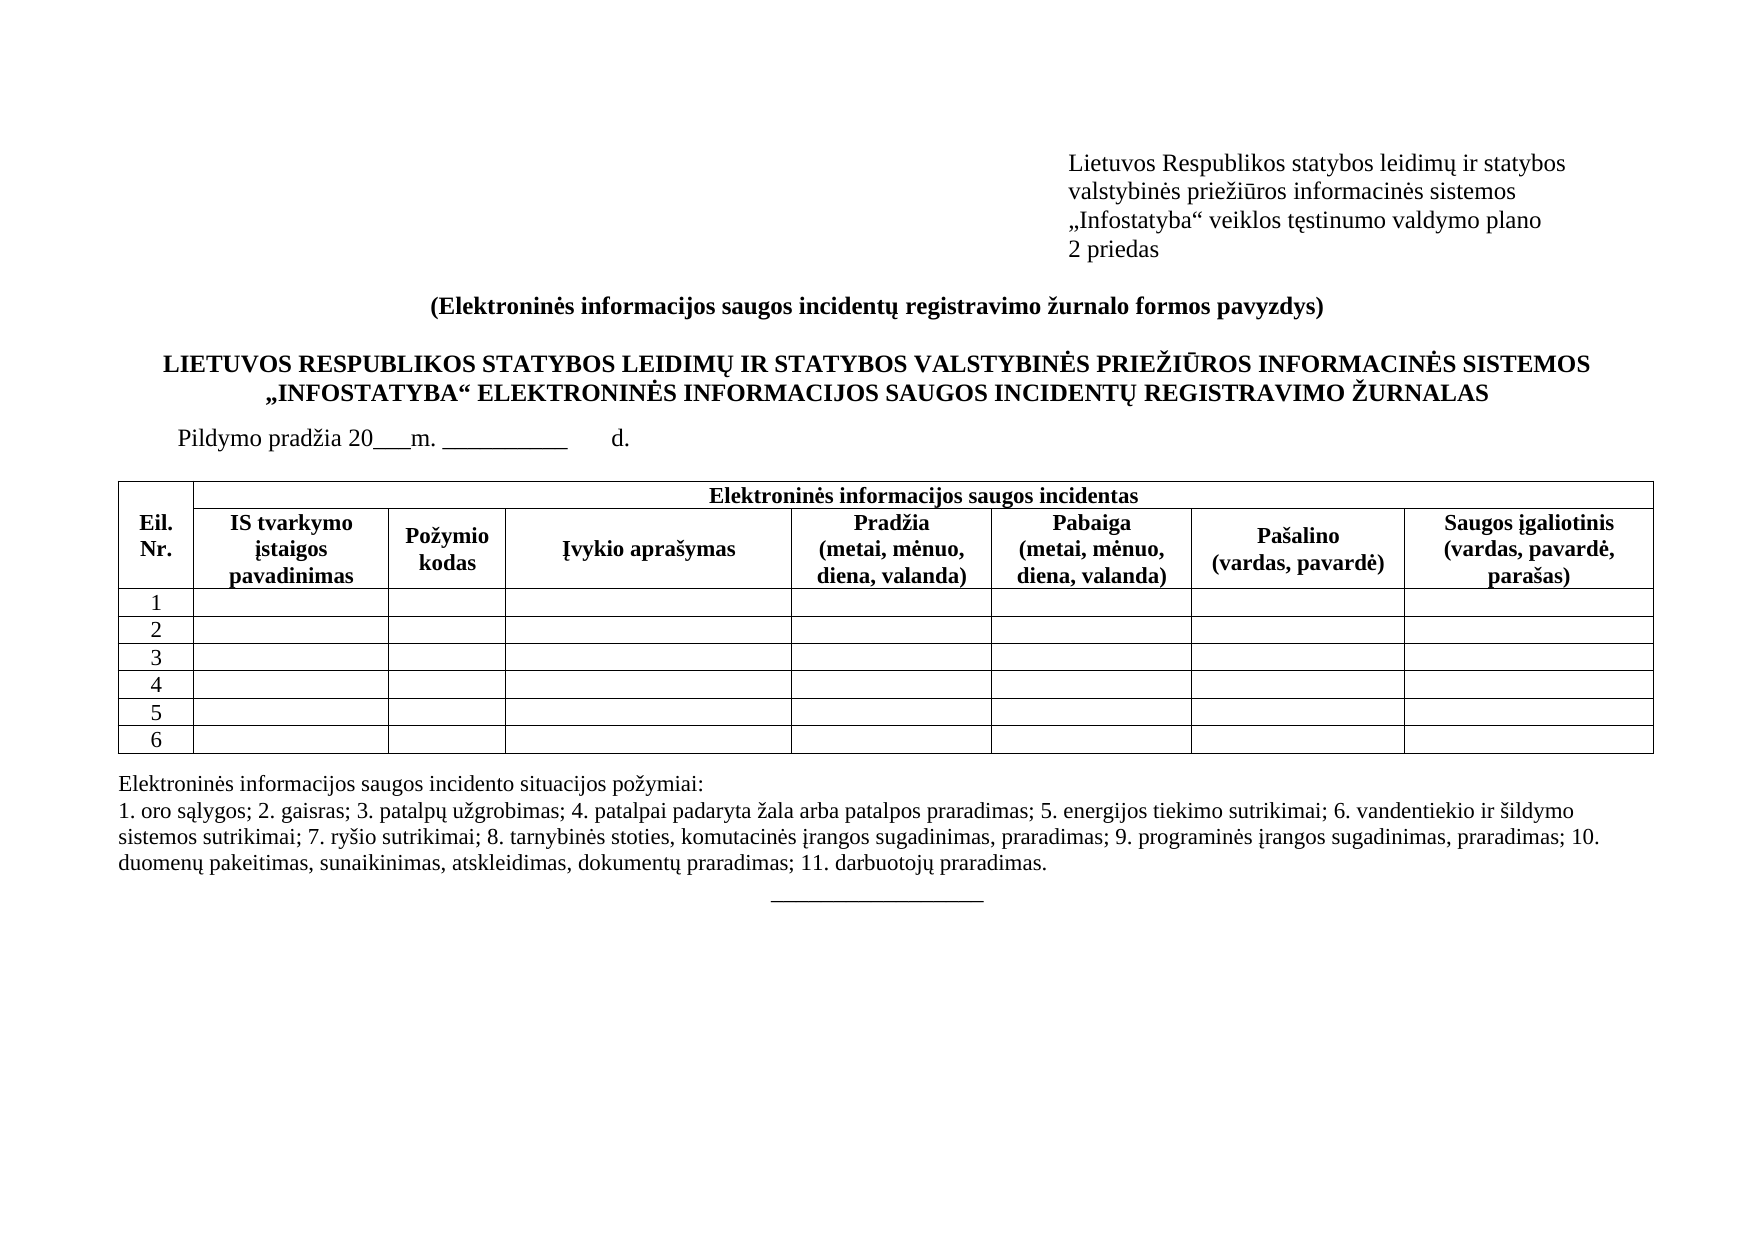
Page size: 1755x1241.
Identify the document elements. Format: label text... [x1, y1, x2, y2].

table_cell [992, 617, 1191, 643]
table_cell [1405, 589, 1653, 616]
table_cell IS tvarkymo įstaigos pavadinimas [194, 509, 205, 588]
text „Infostatyba“ veiklos tęstinumo valdymo plano [1068, 205, 1636, 234]
table_cell [992, 726, 1191, 752]
table_header Eil. Nr. [119, 482, 193, 588]
text 1. oro sąlygos; 2. gaisras; 3. patalpų užgrobimas; 4. patalpai padaryta žala arba patalpos praradimas; 5. energijos tiekimo sutrikimai; 6. vandentiekio ir šildymo sistemos sutrikimai; 7. ryšio sutrikimai; 8. tarnybinės stoties, komutacinės įrangos sugadinimas, praradimas; 9. programinės įrangos sugadinimas, praradimas; 10. duomenų pakeitimas, sunaikinimas, atskleidimas, dokumentų praradimas; 11. darbuotojų praradimas. [118, 797, 1636, 876]
table_cell [1405, 699, 1653, 725]
table_cell 6 [119, 726, 193, 752]
table_cell Įvykio aprašymas [506, 509, 791, 588]
text 2 priedas [1068, 234, 1636, 263]
table_cell 3 [119, 644, 193, 670]
table_cell [1405, 726, 1653, 752]
table_cell [792, 699, 991, 725]
table_cell [506, 644, 791, 670]
text (Elektroninės informacijos saugos incidentų registravimo žurnalo formos pavyzdys) [118, 291, 1636, 320]
table_cell IS tvarkymo įstaigos pavadinimas [377, 509, 388, 588]
table_cell [389, 699, 505, 725]
table_cell [1192, 617, 1404, 643]
table_cell [389, 671, 505, 698]
text Elektroninės informacijos saugos incidento situacijos požymiai: [118, 770, 1636, 797]
table_cell [506, 726, 791, 752]
text valstybinės priežiūros informacinės sistemos [1068, 176, 1636, 205]
table_cell [194, 589, 388, 616]
text Lietuvos Respublikos statybos leidimų ir statybos [1068, 148, 1636, 176]
table_cell Pašalino (vardas, pavardė) [1192, 509, 1404, 588]
text _________________ [118, 876, 1636, 904]
table_cell [506, 617, 791, 643]
table_header Elektroninės informacijos saugos incidentas [194, 482, 1653, 508]
table_cell [1192, 589, 1404, 616]
table_cell 1 [119, 589, 193, 616]
table_cell Pradžia (metai, mėnuo, diena, valanda) [792, 509, 991, 588]
table_cell [1405, 671, 1653, 698]
table_cell [792, 671, 991, 698]
table_cell Požymio kodas [389, 509, 505, 588]
table_cell [792, 589, 991, 616]
table_cell [1192, 671, 1404, 698]
text LIETUVOS RESPUBLIKOS STATYBOS LEIDIMŲ IR STATYBOS VALSTYBINĖS PRIEŽIŪROS INFORMACINĖS SISTEMOS „INFOSTATYBA“ Elektroninės informacijos saugos incidentų REGISTRAVIMO ŽURNALAS [118, 349, 1636, 406]
table_cell [1192, 726, 1404, 752]
table_cell [1192, 644, 1404, 670]
table_cell [194, 617, 388, 643]
table_cell [506, 671, 791, 698]
table_cell [992, 589, 1191, 616]
table_cell 4 [119, 671, 193, 698]
text Pildymo pradžia 20___m. __________ d. [118, 423, 1636, 452]
table_cell [506, 699, 791, 725]
table_cell [992, 699, 1191, 725]
table_cell [506, 589, 791, 616]
table_cell [389, 644, 505, 670]
table_cell [792, 617, 991, 643]
table_cell 5 [119, 699, 193, 725]
table_cell [194, 699, 388, 725]
table_cell [1192, 699, 1404, 725]
table_cell [194, 726, 388, 752]
table_cell Saugos įgaliotinis (vardas, pavardė, parašas) [1405, 509, 1653, 588]
table_cell [389, 617, 505, 643]
table_cell [1405, 617, 1653, 643]
table_cell [194, 671, 388, 698]
table_cell [389, 726, 505, 752]
table_cell [194, 644, 388, 670]
table_cell [1405, 644, 1653, 670]
table_cell [992, 644, 1191, 670]
table_cell [389, 589, 505, 616]
table_cell [792, 726, 991, 752]
table_cell [992, 671, 1191, 698]
table_cell Pabaiga (metai, mėnuo, diena, valanda) [992, 509, 1191, 588]
table_cell 2 [119, 617, 193, 643]
table_cell [792, 644, 991, 670]
